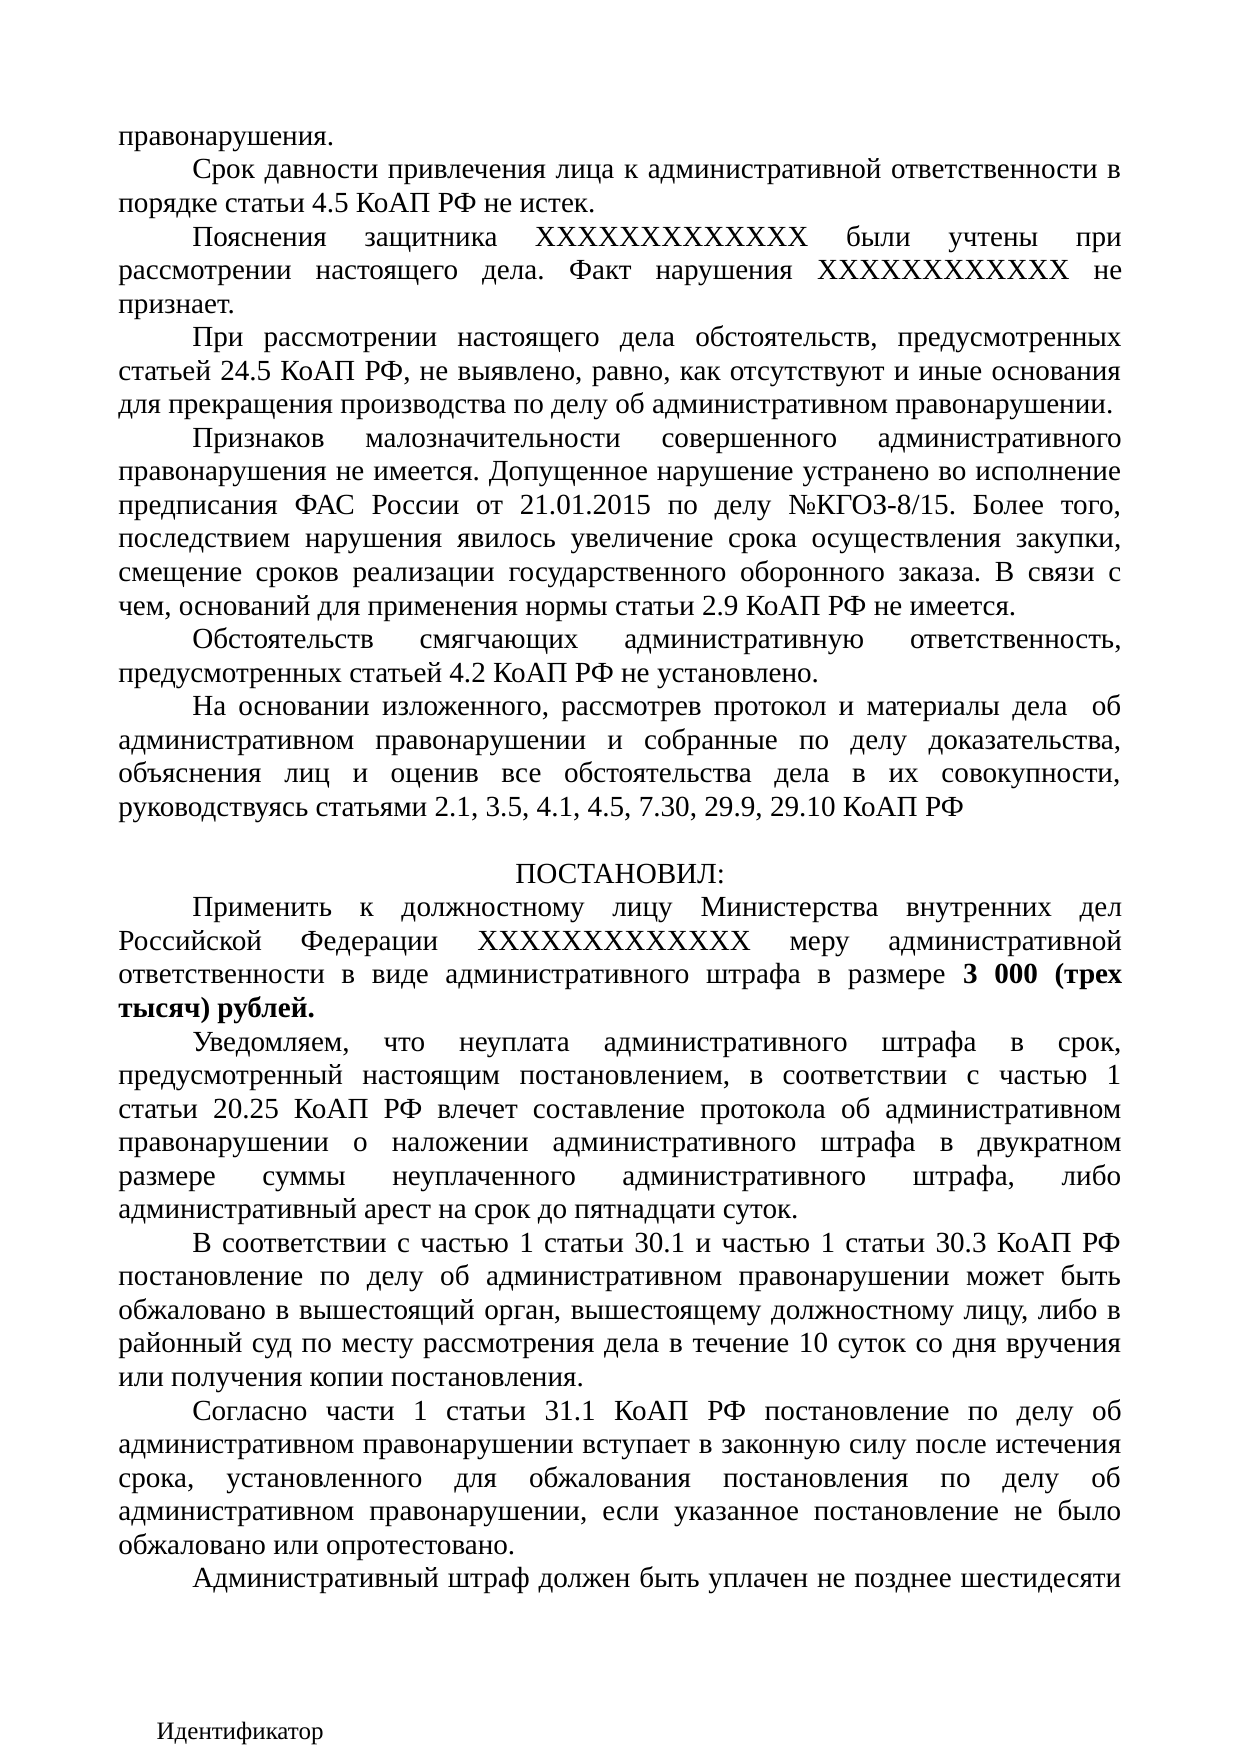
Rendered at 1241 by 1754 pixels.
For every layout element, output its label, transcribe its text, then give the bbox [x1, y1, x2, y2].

text Пояснения защитника XXXXXXXXXXXXX были учтены при рассмотрении настоящего дела. Факт нарушения XXXXXXXXXXXX не признает. [118, 219, 1122, 319]
text правонарушения. [118, 118, 1122, 152]
text При рассмотрении настоящего дела обстоятельств, предусмотренных статьей 24.5 КоАП РФ, не выявлено, равно, как отсутствуют и иные основания для прекращения производства по делу об административном правонарушении. [118, 319, 1122, 420]
text Административный штраф должен быть уплачен не позднее шестидесяти [118, 1560, 1122, 1594]
text Согласно части 1 статьи 31.1 КоАП РФ постановление по делу об административном правонарушении вступает в законную силу после истечения срока, установленного для обжалования постановления по делу об административном правонарушении, если указанное постановление не было обжаловано или опротестовано. [118, 1393, 1122, 1560]
text Применить к должностному лицу Министерства внутренних дел Российской Федерации XXXXXXXXXXXXX меру административной ответственности в виде административного штрафа в размере 3 000 (трех тысяч) рублей. [118, 889, 1122, 1024]
text Обстоятельств смягчающих административную ответственность, предусмотренных статьей 4.2 КоАП РФ не установлено. [118, 621, 1122, 688]
text Уведомляем, что неуплата административного штрафа в срок, предусмотренный настоящим постановлением, в соответствии с частью 1 статьи 20.25 КоАП РФ влечет составление протокола об административном правонарушении о наложении административного штрафа в двукратном размере суммы неуплаченного административного штрафа, либо административный арест на срок до пятнадцати суток. [118, 1024, 1122, 1225]
text Срок давности привлечения лица к административной ответственности в порядке статьи 4.5 КоАП РФ не истек. [118, 152, 1122, 219]
text На основании изложенного, рассмотрев протокол и материалы дела об административном правонарушении и собранные по делу доказательства, объяснения лиц и оценив все обстоятельства дела в их совокупности, руководствуясь статьями 2.1, 3.5, 4.1, 4.5, 7.30, 29.9, 29.10 КоАП РФ [118, 688, 1122, 822]
text ПОСТАНОВИЛ: [118, 856, 1122, 889]
text В соответствии с частью 1 статьи 30.1 и частью 1 статьи 30.3 КоАП РФ постановление по делу об административном правонарушении может быть обжаловано в вышестоящий орган, вышестоящему должностному лицу, либо в районный суд по месту рассмотрения дела в течение 10 суток со дня вручения или получения копии постановления. [118, 1225, 1122, 1393]
text Признаков малозначительности совершенного административного правонарушения не имеется. Допущенное нарушение устранено во исполнение предписания ФАС России от 21.01.2015 по делу №КГОЗ-8/15. Более того, последствием нарушения явилось увеличение срока осуществления закупки, смещение сроков реализации государственного оборонного заказа. В связи с чем, оснований для применения нормы статьи 2.9 КоАП РФ не имеется. [118, 420, 1122, 621]
